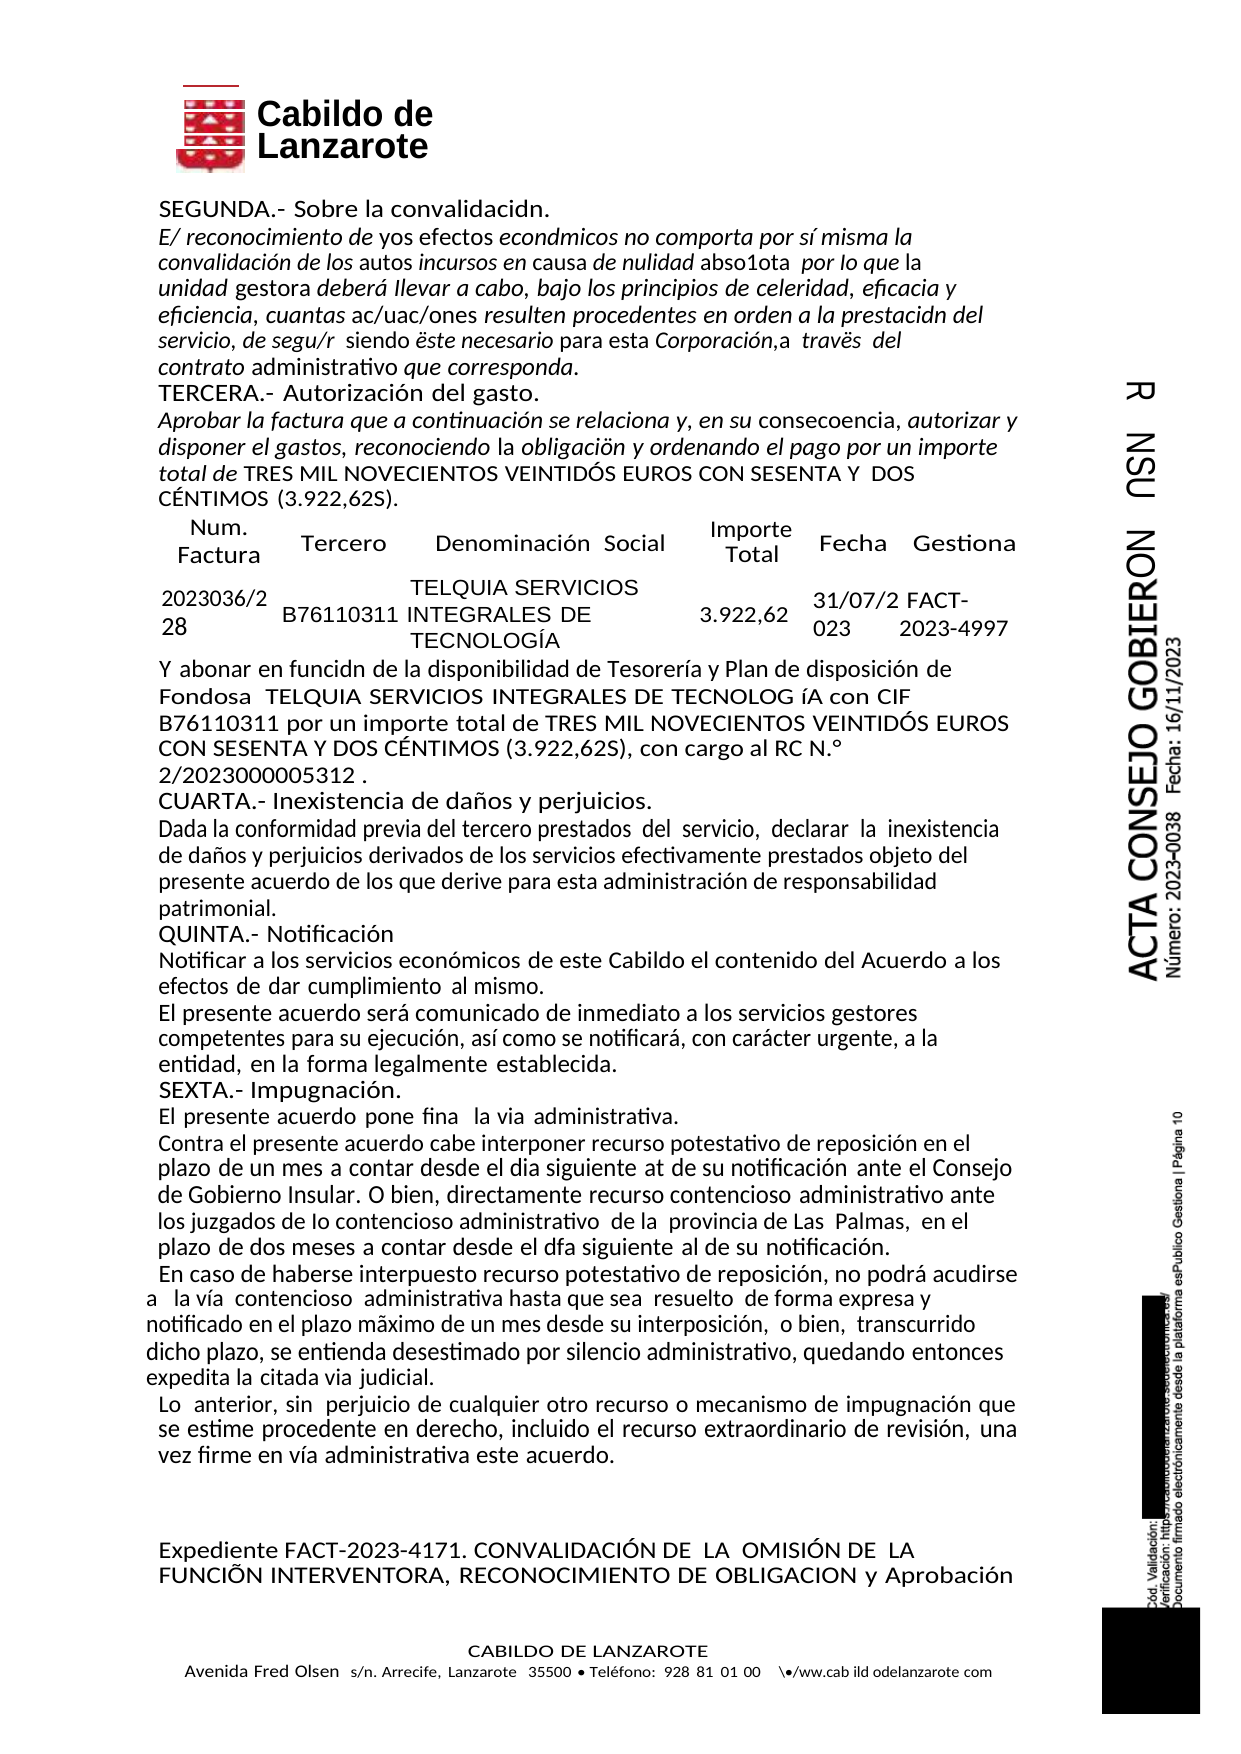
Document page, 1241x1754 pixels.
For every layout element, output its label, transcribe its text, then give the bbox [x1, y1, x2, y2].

text Fecha Gestiona [819, 528, 1118, 557]
text B76110311 INTEGRALES DE [282, 602, 667, 627]
text 023 2023-4997 [813, 614, 1128, 642]
text E/ reconocimiento de yos efectos econdmicos no comporta por sí misma la convalidación de los autos incursos en causa de nulidad abso1ota por Io que la unidad gestora deberá Ilevar a cabo, bajo los principios de celeridad, eficacia y eficiencia, cuantas ac/uac/ones resulten procedentes en orden a la prestacidn del servicio, de segu/r siendo ëste necesario para esta Corporación,a travës del contrato administrativo que corresponda. [158, 224, 986, 381]
subtitle Factura [175, 541, 263, 569]
text 2023036/2 [161, 585, 268, 612]
subtitle TERCERA.- Autorización del gasto. [158, 381, 1196, 407]
text Num. [174, 513, 263, 541]
text Importe Total [710, 517, 794, 569]
subtitle 28 [161, 612, 268, 641]
picture [184, 112, 245, 146]
text Lo anterior, sin perjuicio de cualquier otro recurso o mecanismo de impugnación que se estime procedente en derecho, incluido el recurso extraordinario de revisión, una vez firme en vía administrativa este acuerdo. [158, 1392, 1017, 1470]
text Notificar a los servicios económicos de este Cabildo el contenido del Acuerdo a los [158, 947, 1128, 973]
picture [176, 149, 245, 173]
text Aprobar la factura que a continuación se relaciona y, en su consecoencia, autorizar y disponer el gastos, reconociendo la obligaciön y ordenando el pago por un importe total de TRES MIL NOVECIENTOS VEINTIDÓS EUROS CON SESENTA Y DOS CÉNTIMOS (3.922,62S). [158, 407, 1021, 512]
text NO [1118, 528, 1165, 581]
picture [1128, 578, 1184, 982]
text Contra el presente acuerdo cabe interponer recurso potestativo de reposición en el plazo de un mes a contar desde el dia siguiente at de su notificación ante el Consejo de Gobierno Insular. O bien, directamente recurso contencioso administrativo ante los juzgados de Io contencioso administrativo de la provincia de Las Palmas, en el plazo de dos meses a contar desde el dfa siguiente al de su notificación. [157, 1131, 1019, 1261]
text Expediente FACT-2023-4171. CONVALIDACIÓN DE LA OMISIÓN DE LA FUNCIÕN INTERVENTORA, RECONOCIMIENTO DE OBLIGACION y Aprobación [158, 1538, 1017, 1589]
subtitle SEXTA.- Impugnación. [158, 1079, 1196, 1104]
subtitle QUINTA.- Notificación [158, 922, 1128, 947]
text Fecha Gestiona [1165, 528, 1196, 557]
picture [184, 100, 245, 109]
text TELQUIA SERVICIOS [410, 575, 667, 600]
text TECNOLOGÍA [410, 628, 667, 654]
text El presente acuerdo será comunicado de inmediato a los servicios gestores competentes para su ejecución, así como se notificará, con carácter urgente, a la entidad, en la forma legalmente establecida. [158, 1000, 1019, 1079]
text Fondosa TELQUIA SERVICIOS INTEGRALES DE TECNOLOG íA con CIF [158, 684, 1128, 709]
subtitle efectos de dar cumplimiento al mismo. [158, 973, 1196, 999]
subtitle CUARTA.- Inexistencia de daños y perjuicios. [158, 789, 1128, 814]
subtitle Y abonar en funcidn de la disponibilidad de Tesorería y Plan de disposición de [159, 654, 1128, 684]
text En caso de haberse interpuesto recurso potestativo de reposición, no podrá acudirse a la vía contencioso administrativa hasta que sea resuelto de forma expresa y notificado en el plazo mãximo de un mes desde su interposición, o bien, transcurrido dicho plazo, se entienda desestimado por silencio administrativo, quedando entonces expedita la citada via judicial. [146, 1261, 1023, 1392]
text El presente acuerdo pone fina la via administrativa. [158, 1104, 1196, 1130]
subtitle SEGUNDA.- Sobre la convalidacidn. [158, 195, 1196, 224]
text [1184, 586, 1196, 614]
text Dada la conformidad previa del tercero prestados del servicio, declarar la inexistencia de daños y perjuicios derivados de los servicios efectivamente prestados objeto del presente acuerdo de los que derive para esta administración de responsabilidad patrimonial. [158, 814, 1019, 922]
text R [1118, 380, 1165, 404]
text Tercero Denominación Social [301, 528, 667, 557]
text NSU [1118, 431, 1165, 502]
picture [1102, 1112, 1200, 1714]
text [1184, 614, 1196, 642]
text B76110311 por un importe total de TRES MIL NOVECIENTOS VEINTIDÓS EUROS CON SESENTA Y DOS CÉNTIMOS (3.922,62S), con cargo al RC N.° 2/2023000005312 . [158, 710, 1019, 789]
text 31/07/2 FACT- [812, 586, 1128, 614]
text 3.922,62 [699, 600, 793, 628]
